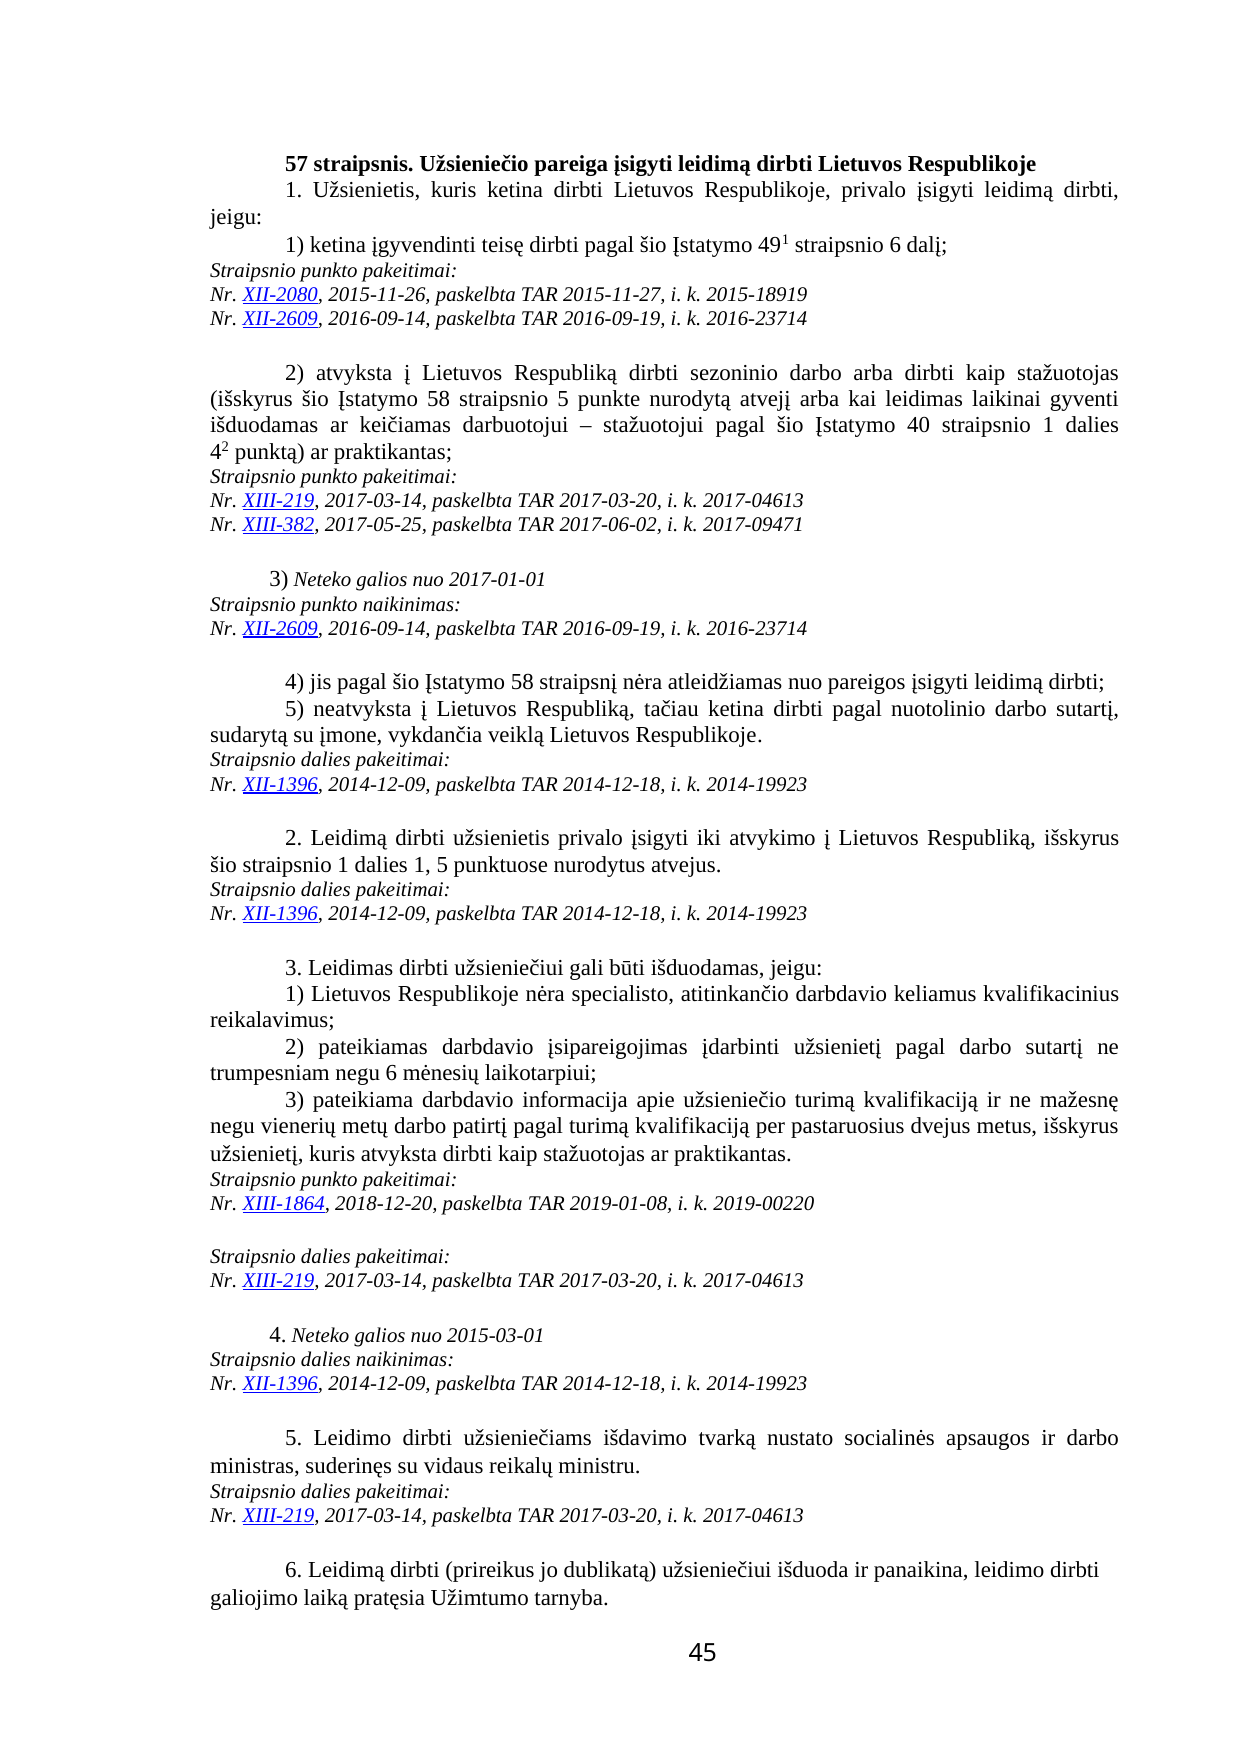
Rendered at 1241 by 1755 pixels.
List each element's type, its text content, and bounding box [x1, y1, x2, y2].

text 1) Lietuvos Respublikoje nėra specialisto, atitinkančio darbdavio keliamus kvalifikacinius reikalavimus; [210, 980, 1120, 1033]
text Straipsnio dalies pakeitimai: [210, 1479, 1120, 1503]
text Straipsnio dalies naikinimas: [210, 1347, 1120, 1371]
text 57 straipsnis. Užsieniečio pareiga įsigyti leidimą dirbti Lietuvos Respublikoje [210, 150, 1120, 176]
text Straipsnio punkto pakeitimai: [210, 1167, 1120, 1191]
text 3. Leidimas dirbti užsieniečiui gali būti išduodamas, jeigu: [210, 954, 1120, 980]
text 2) atvyksta į Lietuvos Respubliką dirbti sezoninio darbo arba dirbti kaip stažuotojas (išskyrus šio Įstatymo 58 straipsnio 5 punkte nurodytą atvejį arba kai leidimas laikinai gyventi išduodamas ar keičiamas darbuotojui – stažuotojui pagal šio Įstatymo 40 straipsnio 1 dalies 42 punktą) ar praktikantas; [210, 359, 1120, 464]
text 6. Leidimą dirbti (prireikus jo dublikatą) užsieniečiui išduoda ir panaikina, leidimo dirbti galiojimo laiką pratęsia Užimtumo tarnyba. [210, 1556, 1120, 1611]
text Straipsnio punkto pakeitimai: [210, 464, 1120, 488]
text Nr. XII-1396, 2014-12-09, paskelbta TAR 2014-12-18, i. k. 2014-19923 [210, 771, 1120, 796]
text 5. Leidimo dirbti užsieniečiams išdavimo tvarką nustato socialinės apsaugos ir darbo ministras, suderinęs su vidaus reikalų ministru. [210, 1424, 1120, 1479]
text 2) pateikiamas darbdavio įsipareigojimas įdarbinti užsienietį pagal darbo sutartį ne trumpesniam negu 6 mėnesių laikotarpiui; [210, 1033, 1120, 1086]
text 3) pateikiama darbdavio informacija apie užsieniečio turimą kvalifikaciją ir ne mažesnę negu vienerių metų darbo patirtį pagal turimą kvalifikaciją per pastaruosius dvejus metus, išskyrus užsienietį, kuris atvyksta dirbti kaip stažuotojas ar praktikantas. [210, 1086, 1120, 1167]
text Straipsnio dalies pakeitimai: [210, 747, 1120, 771]
text 2. Leidimą dirbti užsienietis privalo įsigyti iki atvykimo į Lietuvos Respubliką, išskyrus šio straipsnio 1 dalies 1, 5 punktuose nurodytus atvejus. [210, 824, 1120, 877]
text 4. Neteko galios nuo 2015-03-01 [210, 1321, 1120, 1347]
text 4) jis pagal šio Įstatymo 58 straipsnį nėra atleidžiamas nuo pareigos įsigyti leidimą dirbti; [210, 668, 1120, 695]
text Nr. XIII-382, 2017-05-25, paskelbta TAR 2017-06-02, i. k. 2017-09471 [210, 512, 1120, 536]
text Straipsnio dalies pakeitimai: [210, 1244, 1120, 1268]
text Nr. XIII-1864, 2018-12-20, paskelbta TAR 2019-01-08, i. k. 2019-00220 [210, 1191, 1120, 1215]
text Nr. XII-2609, 2016-09-14, paskelbta TAR 2016-09-19, i. k. 2016-23714 [210, 306, 1120, 330]
text 1. Užsienietis, kuris ketina dirbti Lietuvos Respublikoje, privalo įsigyti leidimą dirbti, jeigu: [210, 176, 1120, 229]
text 5) neatvyksta į Lietuvos Respubliką, tačiau ketina dirbti pagal nuotolinio darbo sutartį, sudarytą su įmone, vykdančia veiklą Lietuvos Respublikoje. [210, 695, 1120, 747]
text Nr. XIII-219, 2017-03-14, paskelbta TAR 2017-03-20, i. k. 2017-04613 [210, 1503, 1120, 1527]
text Nr. XIII-219, 2017-03-14, paskelbta TAR 2017-03-20, i. k. 2017-04613 [210, 1268, 1120, 1292]
text Straipsnio dalies pakeitimai: [210, 877, 1120, 901]
text Nr. XIII-219, 2017-03-14, paskelbta TAR 2017-03-20, i. k. 2017-04613 [210, 488, 1120, 512]
text Nr. XII-2080, 2015-11-26, paskelbta TAR 2015-11-27, i. k. 2015-18919 [210, 282, 1120, 306]
text 1) ketina įgyvendinti teisę dirbti pagal šio Įstatymo 491 straipsnio 6 dalį; [210, 229, 1120, 258]
text Nr. XII-1396, 2014-12-09, paskelbta TAR 2014-12-18, i. k. 2014-19923 [210, 901, 1120, 925]
text Straipsnio punkto naikinimas: [210, 591, 1120, 616]
text Nr. XII-1396, 2014-12-09, paskelbta TAR 2014-12-18, i. k. 2014-19923 [210, 1371, 1120, 1395]
text 3) Neteko galios nuo 2017-01-01 [210, 565, 1120, 591]
text Nr. XII-2609, 2016-09-14, paskelbta TAR 2016-09-19, i. k. 2016-23714 [210, 616, 1120, 639]
text Straipsnio punkto pakeitimai: [210, 258, 1120, 282]
